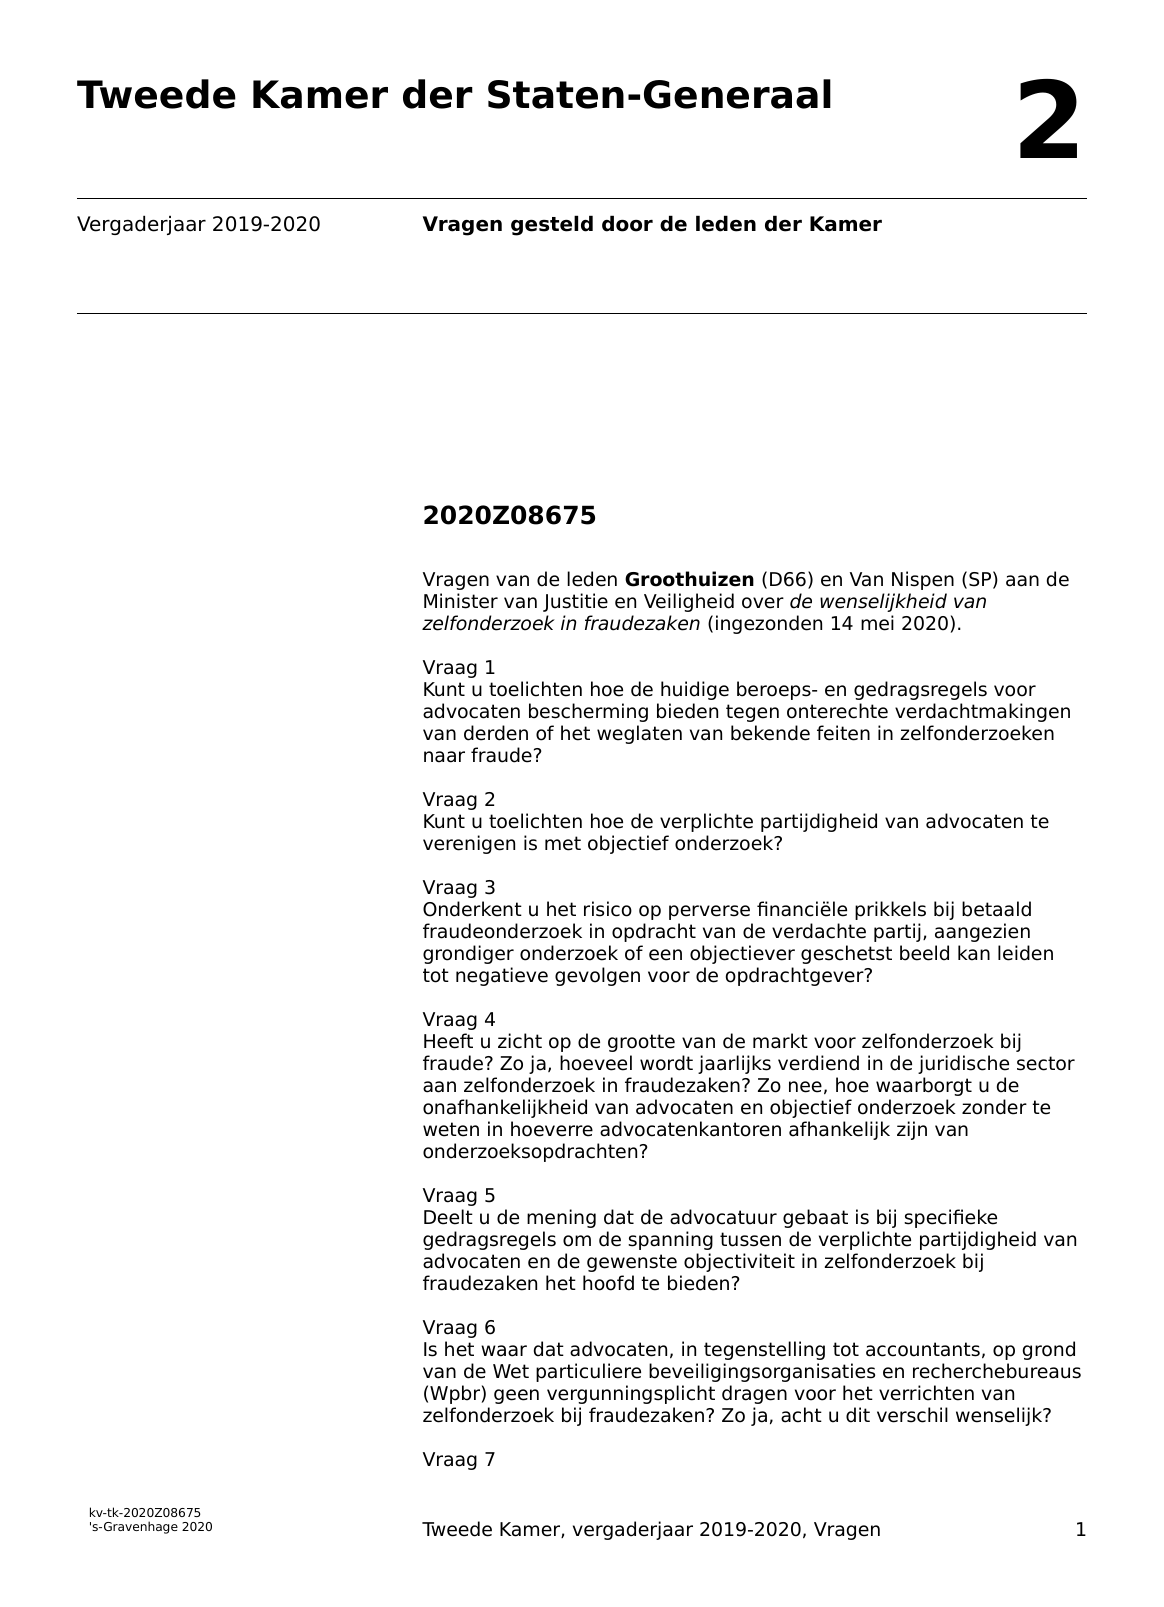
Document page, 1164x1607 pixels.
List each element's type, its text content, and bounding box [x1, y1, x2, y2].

table_cell Vragen gesteld door de leden der Kamer [422, 199, 1087, 313]
text 's-Gravenhage 2020 [88, 1520, 323, 1534]
text Vraag 6 [422, 1317, 1087, 1339]
table_header 2 [886, 59, 1087, 198]
table_cell Vergaderjaar 2019-2020 [77, 199, 422, 313]
text Vraag 3 [422, 877, 1087, 899]
text 2020Z08675 [422, 501, 1087, 531]
text Kunt u toelichten hoe de huidige beroeps- en gedragsregels voor advocaten bescherming bieden tegen onterechte verdachtmakingen van derden of het weglaten van bekende feiten in zelfonderzoeken naar fraude? [422, 679, 1087, 767]
text Vraag 1 [422, 657, 1087, 679]
text Is het waar dat advocaten, in tegenstelling tot accountants, op grond van de Wet particuliere beveiligingsorganisaties en recherchebureaus (Wpbr) geen vergunningsplicht dragen voor het verrichten van zelfonderzoek bij fraudezaken? Zo ja, acht u dit verschil wenselijk? [422, 1339, 1087, 1427]
text Kunt u toelichten hoe de verplichte partijdigheid van advocaten te verenigen is met objectief onderzoek? [422, 811, 1087, 855]
text Vraag 5 [422, 1185, 1087, 1207]
text Vraag 4 [422, 1009, 1087, 1031]
text Vragen van de leden Groothuizen (D66) en Van Nispen (SP) aan de Minister van Justitie en Veiligheid over de wenselijkheid van zelfonderzoek in fraudezaken (ingezonden 14 mei 2020). [422, 569, 1087, 635]
text Vraag 2 [422, 789, 1087, 811]
text kv-tk-2020Z08675 [88, 1506, 323, 1520]
text Vraag 7 [422, 1449, 1087, 1471]
text Deelt u de mening dat de advocatuur gebaat is bij specifieke gedragsregels om de spanning tussen de verplichte partijdigheid van advocaten en de gewenste objectiviteit in zelfonderzoek bij fraudezaken het hoofd te bieden? [422, 1207, 1087, 1295]
text Onderkent u het risico op perverse financiële prikkels bij betaald fraudeonderzoek in opdracht van de verdachte partij, aangezien grondiger onderzoek of een objectiever geschetst beeld kan leiden tot negatieve gevolgen voor de opdrachtgever? [422, 899, 1087, 987]
text Heeft u zicht op de grootte van de markt voor zelfonderzoek bij fraude? Zo ja, hoeveel wordt jaarlijks verdiend in de juridische sector aan zelfonderzoek in fraudezaken? Zo nee, hoe waarborgt u de onafhankelijkheid van advocaten en objectief onderzoek zonder te weten in hoeverre advocatenkantoren afhankelijk zijn van onderzoeksopdrachten? [422, 1031, 1087, 1163]
table_header Tweede Kamer der Staten-Generaal [77, 59, 886, 198]
